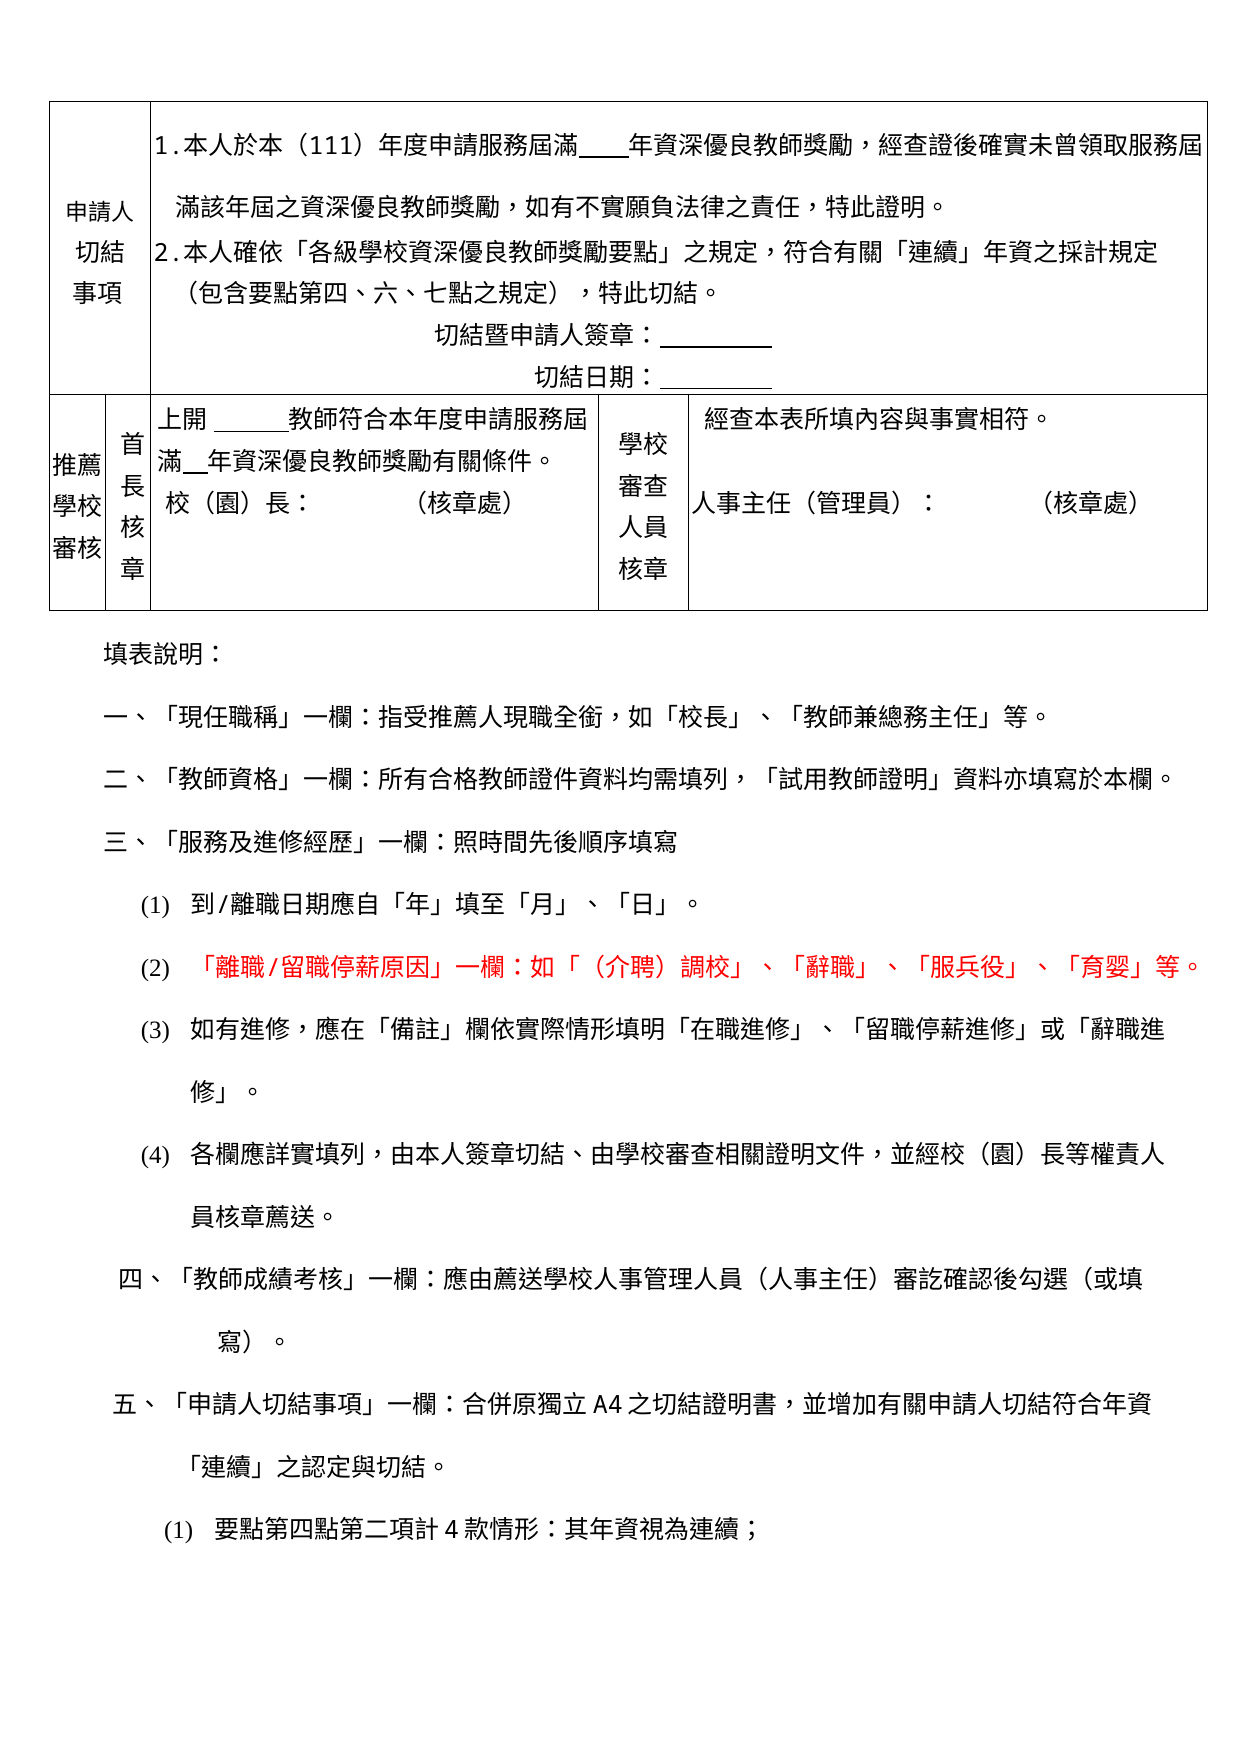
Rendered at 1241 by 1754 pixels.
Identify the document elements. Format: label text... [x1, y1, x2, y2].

text 五、「申請人切結事項」一欄：合併原獨立A4之切結證明書，並增加有關申請人切結符合年資「連續」之認定與切結。 [113, 1361, 1187, 1486]
text 填表說明： [103, 611, 1187, 673]
text 一、「現任職稱」一欄：指受推薦人現職全銜，如「校長」、「教師兼總務主任」等。 [103, 673, 1187, 736]
text 四、「教師成績考核」一欄：應由薦送學校人事管理人員（人事主任）審訖確認後勾選（或填寫）。 [103, 1236, 1187, 1361]
list 如有進修，應在「備註」欄依實際情形填明「在職進修」、「留職停薪進修」或「辭職進修」。 [141, 986, 1187, 1111]
table_cell 推薦學校審核 [50, 395, 105, 610]
list 要點第四點第二項計4款情形：其年資視為連續； [164, 1486, 1187, 1548]
list 各欄應詳實填列，由本人簽章切結、由學校審查相關證明文件，並經校（園）長等權責人員核章薦送。 [141, 1111, 1187, 1236]
table_cell 學校審查人員核章 [599, 395, 688, 610]
text 二、「教師資格」一欄：所有合格教師證件資料均需填列，「試用教師證明」資料亦填寫於本欄。 [103, 736, 1187, 798]
table_cell 經查本表所填內容與事實相符。 人事主任（管理員）： （核章處） [689, 395, 1207, 610]
list 「離職/留職停薪原因」一欄：如「（介聘）調校」、「辭職」、「服兵役」、「育婴」等。 [141, 923, 1187, 986]
table_cell 首長核章 [106, 395, 150, 610]
table_cell 1.本人於本（111）年度申請服務屆滿 年資深優良教師獎勵，經查證後確實未曾領取服務屆滿該年屆之資深優良教師獎勵，如有不實願負法律之責任，特此證明。 2.本人確依「各級學校資深優良教師獎勵要點」之規定，符合有關「連續」年資之採計規定（包含要點第四、六、七點之規定），特此切結。 切結暨申請人簽章： 切結日期： [151, 102, 1207, 393]
table_cell 申請人 切結事項 [50, 102, 150, 393]
table_cell 上開 教師符合本年度申請服務屆滿 年資深優良教師獎勵有關條件。 校（園）長： （核章處） [151, 395, 598, 610]
text 三、「服務及進修經歷」一欄：照時間先後順序填寫 [103, 798, 1187, 861]
list 到/離職日期應自「年」填至「月」、「日」。 [141, 861, 1187, 923]
